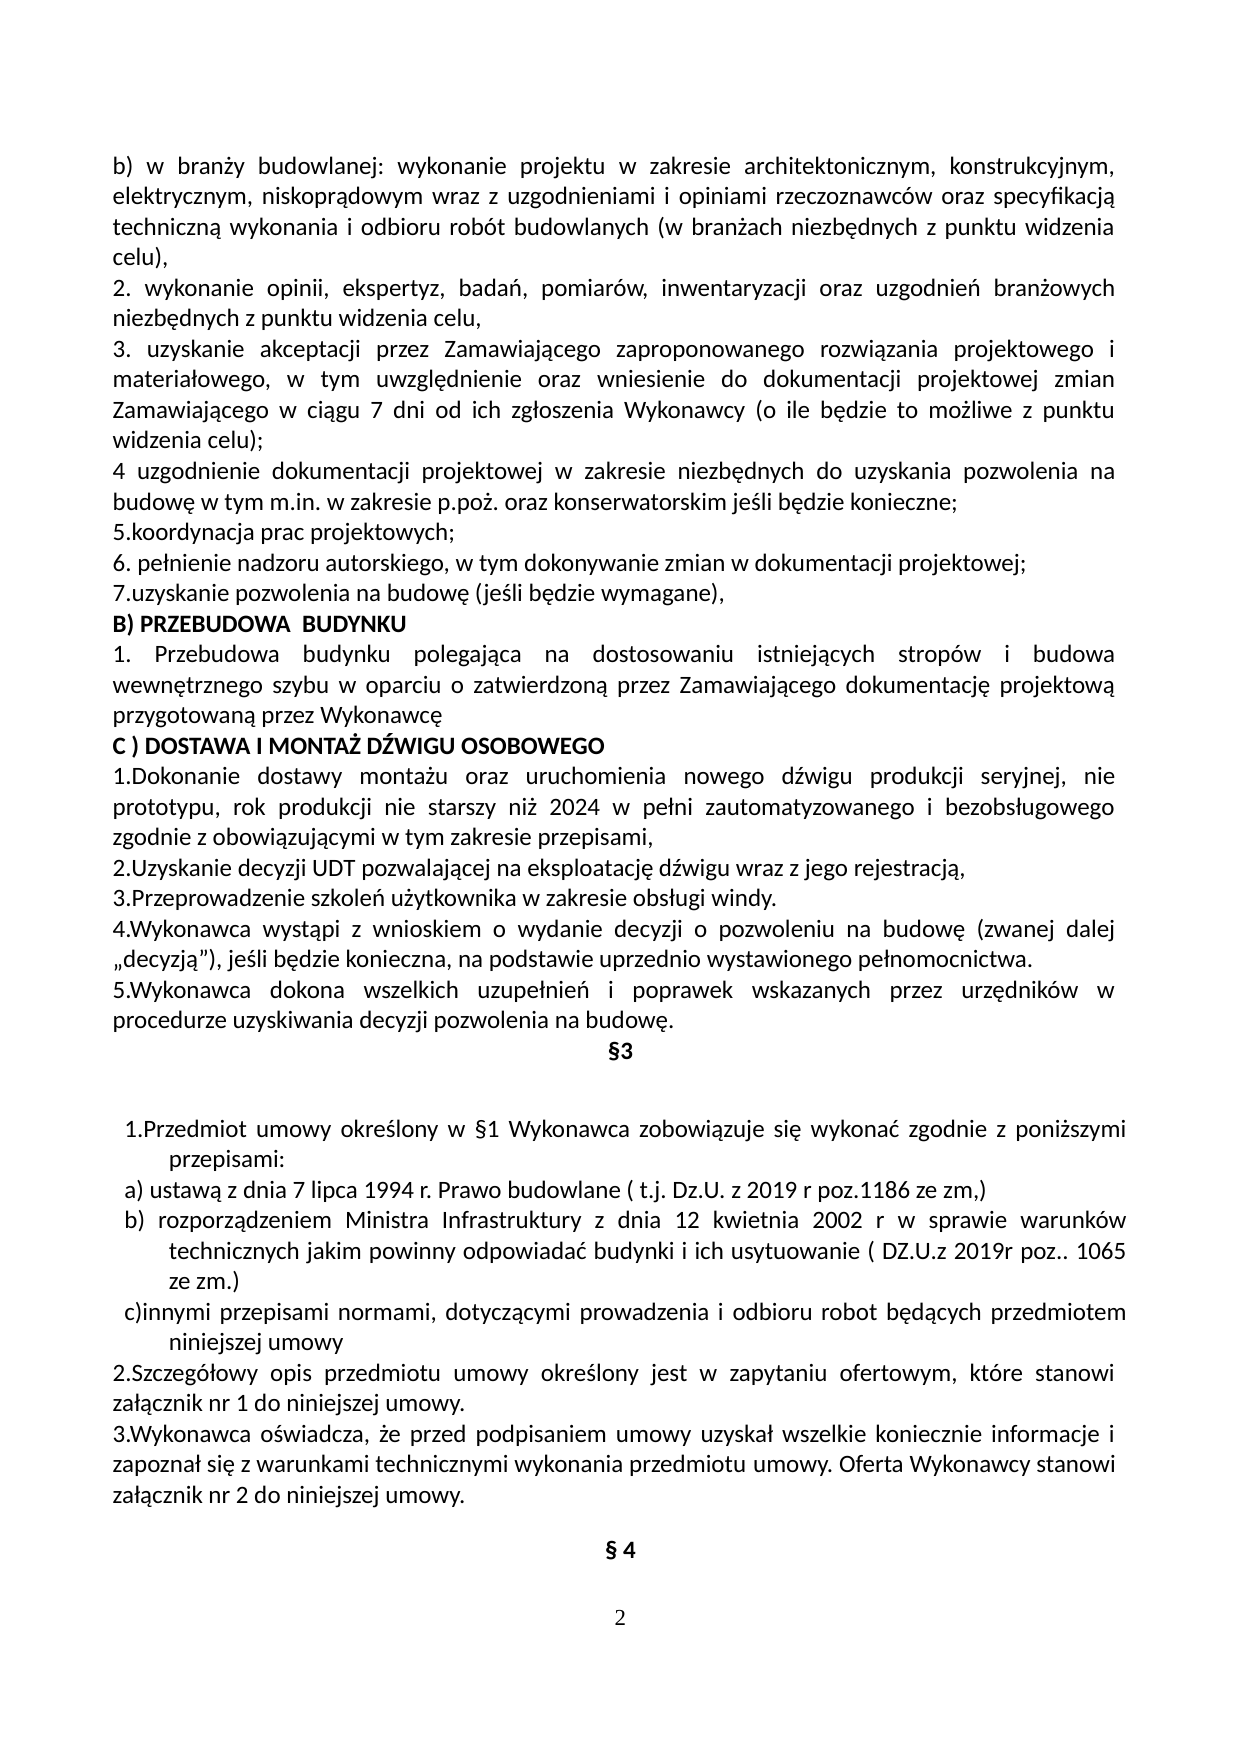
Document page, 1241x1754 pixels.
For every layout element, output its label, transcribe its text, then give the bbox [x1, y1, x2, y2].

list 3.Wykonawca oświadcza, że przed podpisaniem umowy uzyskał wszelkie koniecznie informacje i zapoznał się z warunkami technicznymi wykonania przedmiotu umowy. Oferta Wykonawcy stanowi załącznik nr 2 do niniejszej umowy. [112, 1418, 1116, 1510]
subtitle § 4 [380, 1534, 860, 1564]
list 1.Dokonanie dostawy montażu oraz uruchomienia nowego dźwigu produkcji seryjnej, nie prototypu, rok produkcji nie starszy niż 2024 w pełni zautomatyzowanego i bezobsługowego zgodnie z obowiązującymi w tym zakresie przepisami, [112, 760, 1116, 852]
list 1.Przedmiot umowy określony w §1 Wykonawca zobowiązuje się wykonać zgodnie z poniższymi przepisami: [124, 1113, 1128, 1174]
list 7.uzyskanie pozwolenia na budowę (jeśli będzie wymagane), [112, 577, 1116, 608]
list C ) DOSTAWA I MONTAŻ DŹWIGU OSOBOWEGO [112, 730, 1116, 760]
list 3. uzyskanie akceptacji przez Zamawiającego zaproponowanego rozwiązania projektowego i materiałowego, w tym uwzględnienie oraz wniesienie do dokumentacji projektowej zmian Zamawiającego w ciągu 7 dni od ich zgłoszenia Wykonawcy (o ile będzie to możliwe z punktu widzenia celu); [112, 333, 1116, 455]
list 3.Przeprowadzenie szkoleń użytkownika w zakresie obsługi windy. [112, 882, 1116, 913]
list 2.Szczegółowy opis przedmiotu umowy określony jest w zapytaniu ofertowym, które stanowi załącznik nr 1 do niniejszej umowy. [112, 1357, 1116, 1418]
list 6. pełnienie nadzoru autorskiego, w tym dokonywanie zmian w dokumentacji projektowej; [112, 547, 1116, 577]
list 4.Wykonawca wystąpi z wnioskiem o wydanie decyzji o pozwoleniu na budowę (zwanej dalej „decyzją”), jeśli będzie konieczna, na podstawie uprzednio wystawionego pełnomocnictwa. [112, 913, 1116, 974]
list 5.Wykonawca dokona wszelkich uzupełnień i poprawek wskazanych przez urzędników w procedurze uzyskiwania decyzji pozwolenia na budowę. [112, 974, 1116, 1035]
subtitle §3 [380, 1035, 860, 1066]
list b) rozporządzeniem Ministra Infrastruktury z dnia 12 kwietnia 2002 r w sprawie warunków technicznych jakim powinny odpowiadać budynki i ich usytuowanie ( DZ.U.z 2019r poz.. 1065 ze zm.) [124, 1204, 1128, 1296]
list 1. Przebudowa budynku polegająca na dostosowaniu istniejących stropów i budowa wewnętrznego szybu w oparciu o zatwierdzoną przez Zamawiającego dokumentację projektową przygotowaną przez Wykonawcę [112, 638, 1116, 730]
list c)innymi przepisami normami, dotyczącymi prowadzenia i odbioru robot będących przedmiotem niniejszej umowy [124, 1296, 1128, 1357]
list B) PRZEBUDOWA BUDYNKU [112, 608, 1116, 638]
list 2. wykonanie opinii, ekspertyz, badań, pomiarów, inwentaryzacji oraz uzgodnień branżowych niezbędnych z punktu widzenia celu, [112, 272, 1116, 333]
list a) ustawą z dnia 7 lipca 1994 r. Prawo budowlane ( t.j. Dz.U. z 2019 r poz.1186 ze zm,) [124, 1174, 1128, 1204]
list b) w branży budowlanej: wykonanie projektu w zakresie architektonicznym, konstrukcyjnym, elektrycznym, niskoprądowym wraz z uzgodnieniami i opiniami rzeczoznawców oraz specyfikacją techniczną wykonania i odbioru robót budowlanych (w branżach niezbędnych z punktu widzenia celu), [112, 150, 1116, 272]
list 5.koordynacja prac projektowych; [112, 516, 1116, 547]
list 2.Uzyskanie decyzji UDT pozwalającej na eksploatację dźwigu wraz z jego rejestracją, [112, 852, 1116, 882]
list 4 uzgodnienie dokumentacji projektowej w zakresie niezbędnych do uzyskania pozwolenia na budowę w tym m.in. w zakresie p.poż. oraz konserwatorskim jeśli będzie konieczne; [112, 455, 1116, 516]
